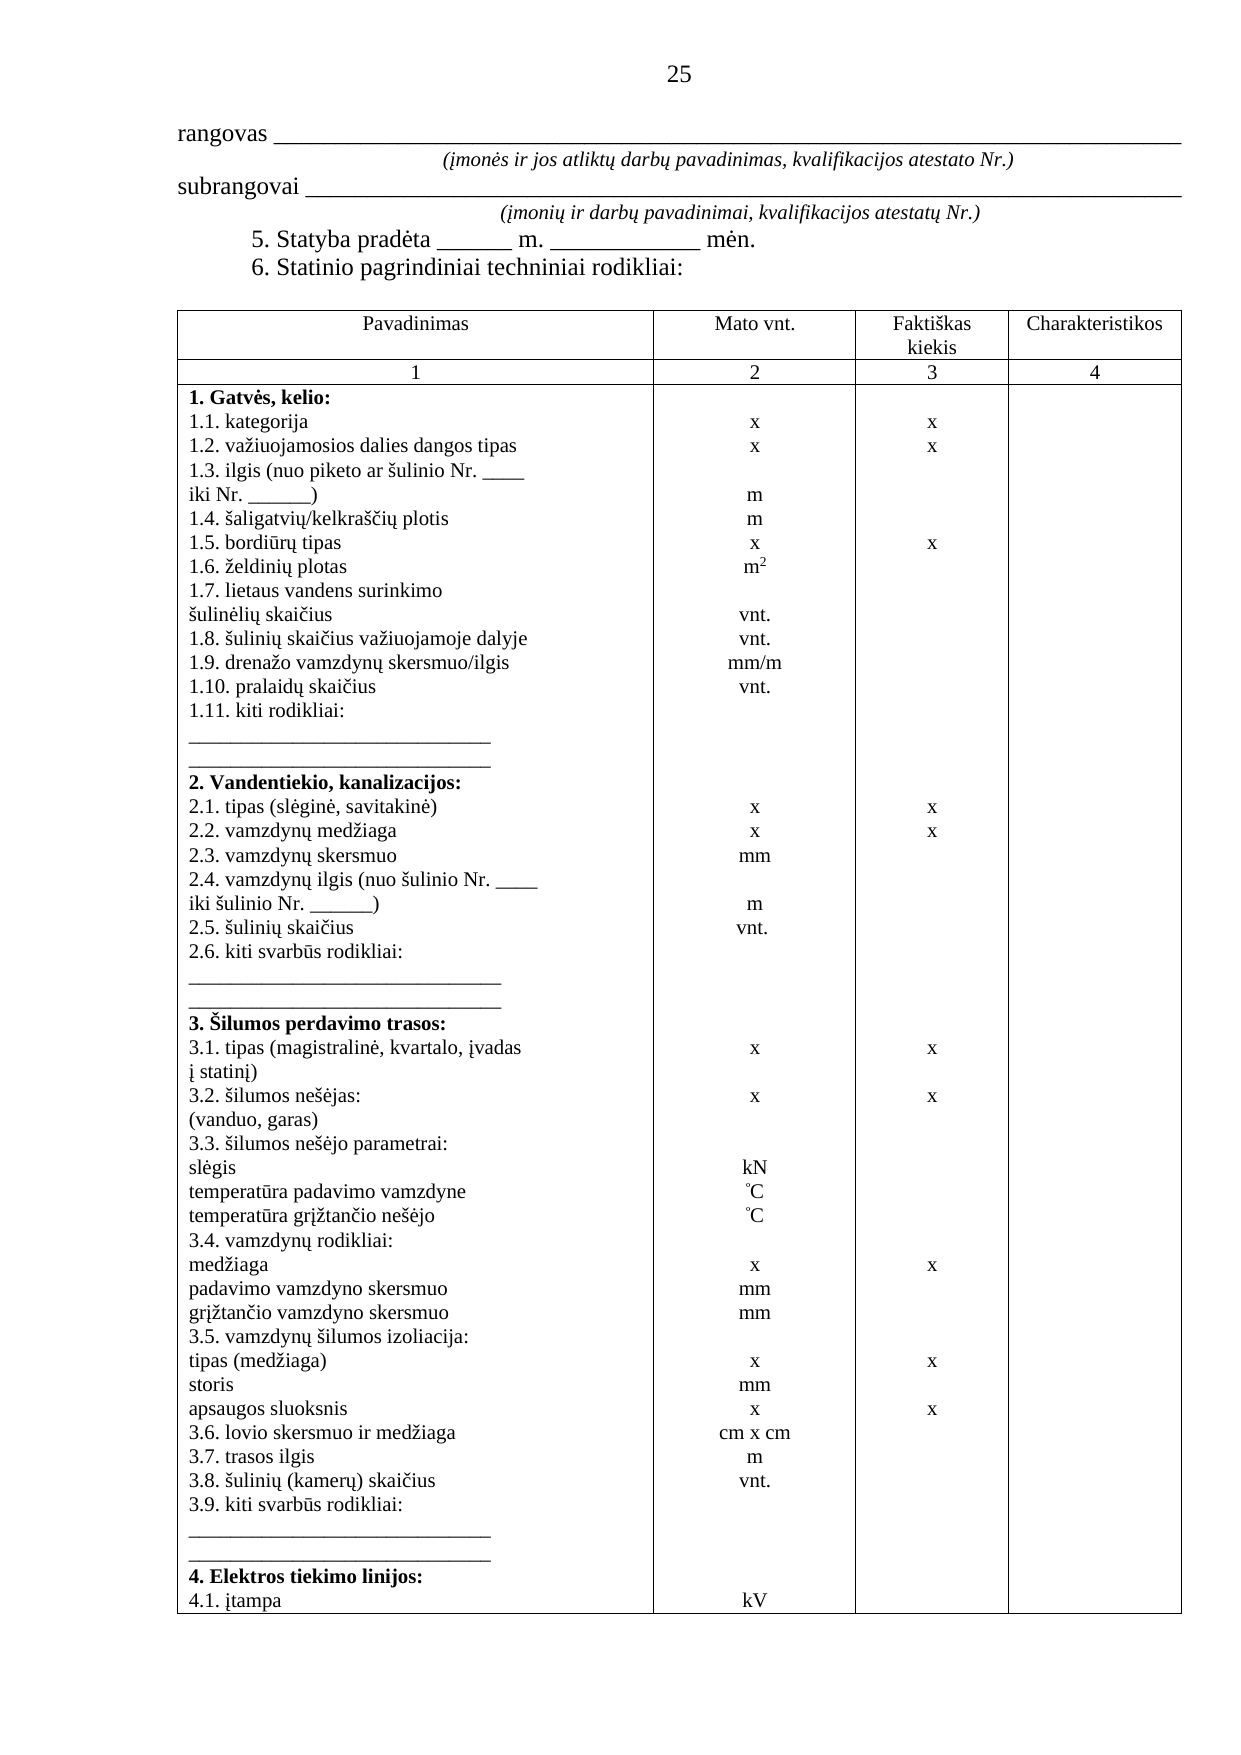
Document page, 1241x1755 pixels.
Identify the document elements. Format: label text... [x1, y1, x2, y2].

table_header Charakteristikos [1009, 311, 1181, 359]
text (įmonės ir jos atliktų darbų pavadinimas, kvalifikacijos atestato Nr.) [177, 147, 1181, 171]
table_header Faktiškas kiekis [856, 311, 1008, 359]
table_cell x mm mm x mm x cm x cm m vnt. kV [654, 1228, 855, 1612]
table_cell [1009, 1228, 1181, 1612]
table_cell 1 [178, 360, 653, 384]
text subrangovai [177, 171, 1181, 200]
text rangovas [177, 118, 1181, 147]
table_cell [1009, 385, 1181, 1227]
table_cell 2 [654, 360, 855, 384]
table_cell x x x x x x x [856, 385, 1008, 1227]
text 5. Statyba pradėta ______ m. ____________ mėn. [177, 224, 1181, 252]
table_header Pavadinimas [178, 311, 653, 359]
table_cell 4 [1009, 360, 1181, 384]
table_cell 3 [856, 360, 1008, 384]
table_cell x x x [856, 1228, 1008, 1612]
table_cell 1. Gatvės, kelio: 1.1. kategorija 1.2. važiuojamosios dalies dangos tipas 1.3. ilgis (nuo piketo ar šulinio Nr. ____ iki Nr. ______) 1.4. šaligatvių/kelkraščių plotis 1.5. bordiūrų tipas 1.6. želdinių plotas 1.7. lietaus vandens surinkimo šulinėlių skaičius 1.8. šulinių skaičius važiuojamoje dalyje 1.9. drenažo vamzdynų skersmuo/ilgis 1.10. pralaidų skaičius 1.11. kiti rodikliai: _____________________________ _____________________________ 2. Vandentiekio, kanalizacijos: 2.1. tipas (slėginė, savitakinė) 2.2. vamzdynų medžiaga 2.3. vamzdynų skersmuo 2.4. vamzdynų ilgis (nuo šulinio Nr. ____ iki šulinio Nr. ______) 2.5. šulinių skaičius 2.6. kiti svarbūs rodikliai: ______________________________ ______________________________ 3. Šilumos perdavimo trasos: 3.1. tipas (magistralinė, kvartalo, įvadas į statinį) 3.2. šilumos nešėjas: (vanduo, garas) 3.3. šilumos nešėjo parametrai: slėgis temperatūra padavimo vamzdyne temperatūra grįžtančio nešėjo [178, 385, 653, 1227]
text (įmonių ir darbų pavadinimai, kvalifikacijos atestatų Nr.) [177, 200, 1181, 224]
text 6. Statinio pagrindiniai techniniai rodikliai: [177, 252, 1181, 281]
table_header Mato vnt. [654, 311, 855, 359]
table_cell 3.4. vamzdynų rodikliai: medžiaga padavimo vamzdyno skersmuo grįžtančio vamzdyno skersmuo 3.5. vamzdynų šilumos izoliacija: tipas (medžiaga) storis apsaugos sluoksnis 3.6. lovio skersmuo ir medžiaga 3.7. trasos ilgis 3.8. šulinių (kamerų) skaičius 3.9. kiti svarbūs rodikliai: _____________________________ _____________________________ 4. Elektros tiekimo linijos: 4.1. įtampa [178, 1228, 653, 1612]
table_cell x x m m x m2 vnt. vnt. mm/m vnt. x x mm m vnt. x x kN ºC ºC [654, 385, 855, 1227]
